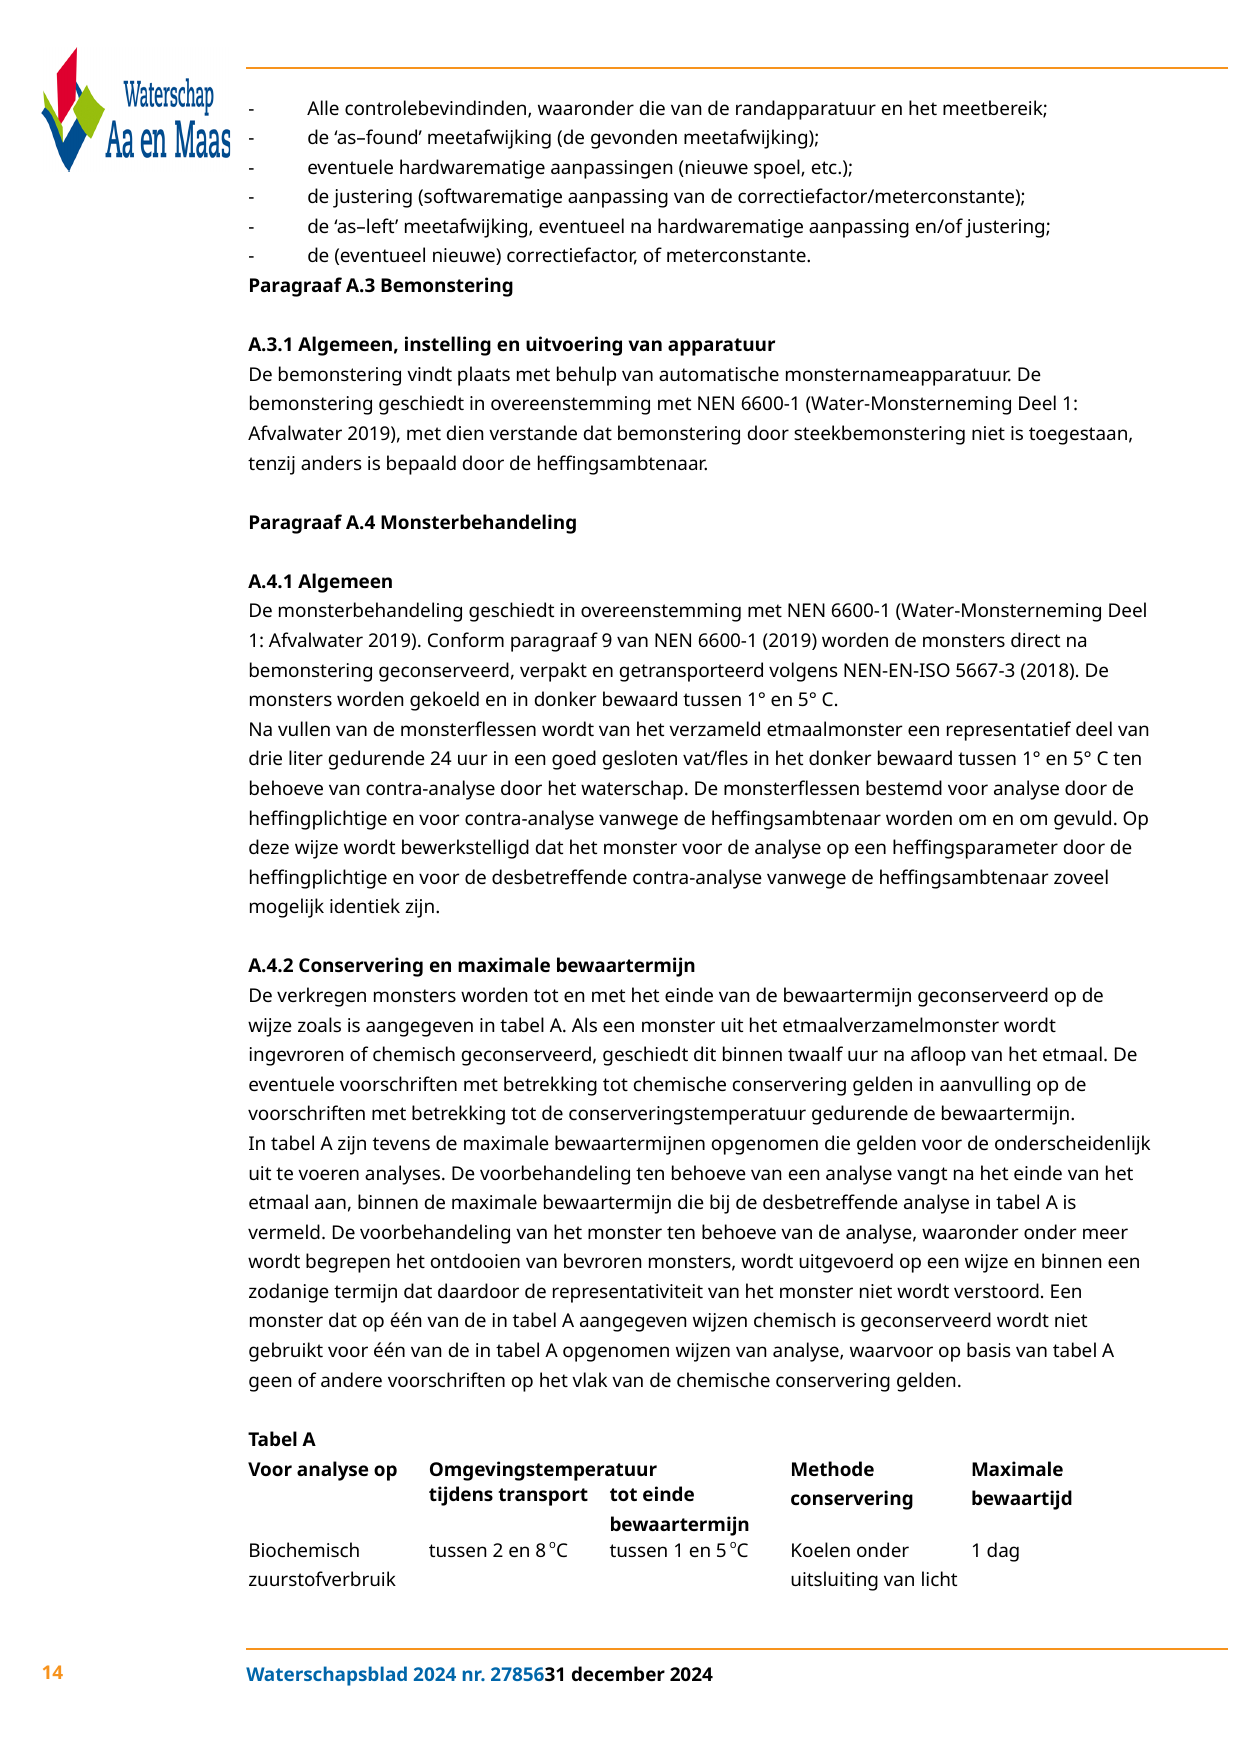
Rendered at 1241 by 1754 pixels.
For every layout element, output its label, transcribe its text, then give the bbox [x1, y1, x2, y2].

text Na vullen van de monsterflessen wordt van het verzameld etmaalmonster een representatief deel van drie liter gedurende 24 uur in een goed gesloten vat/fles in het donker bewaard tussen 1° en 5° C ten behoeve van contra-analyse door het waterschap. De monsterflessen bestemd voor analyse door de heffingplichtige en voor contra-analyse vanwege de heffingsambtenaar worden om en om gevuld. Op deze wijze wordt bewerkstelligd dat het monster voor de analyse op een heffingsparameter door de heffingplichtige en voor de desbetreffende contra-analyse vanwege de heffingsambtenaar zoveel mogelijk identiek zijn. [248, 716, 1152, 919]
text Paragraaf A.4 Monsterbehandeling [248, 509, 1152, 535]
text De verkregen monsters worden tot en met het einde van de bewaartermijn geconserveerd op de wijze zoals is aangegeven in tabel A. Als een monster uit het etmaalverzamelmonster wordt ingevroren of chemisch geconserveerd, geschiedt dit binnen twaalf uur na afloop van het etmaal. De eventuele voorschriften met betrekking tot chemische conservering gelden in aanvulling op de voorschriften met betrekking tot de conserveringstemperatuur gedurende de bewaartermijn. [248, 982, 1152, 1126]
list de (eventueel nieuwe) correctiefactor, of meterconstante. [248, 243, 1152, 268]
table_cell Koelen onder uitsluiting van licht [790, 1537, 971, 1592]
text In tabel A zijn tevens de maximale bewaartermijnen opgenomen die gelden voor de onderscheidenlijk uit te voeren analyses. De voorbehandeling ten behoeve van een analyse vangt na het einde van het etmaal aan, binnen de maximale bewaartermijn die bij de desbetreffende analyse in tabel A is vermeld. De voorbehandeling van het monster ten behoeve van de analyse, waaronder onder meer wordt begrepen het ontdooien van bevroren monsters, wordt uitgevoerd op een wijze en binnen een zodanige termijn dat daardoor de representativiteit van het monster niet wordt verstoord. Een monster dat op één van de in tabel A aangegeven wijzen chemisch is geconserveerd wordt niet gebruikt voor één van de in tabel A opgenomen wijzen van analyse, waarvoor op basis van tabel A geen of andere voorschriften op het vlak van de chemische conservering gelden. [248, 1130, 1152, 1393]
text A.4.1 Algemeen [248, 568, 1152, 594]
text A.4.2 Conservering en maximale bewaartermijn [248, 953, 1152, 978]
list de ‘as–left’ meetafwijking, eventueel na hardwarematige aanpassing en/of justering; [248, 213, 1152, 239]
picture [41, 47, 231, 172]
table_header Voor analyse op [248, 1456, 429, 1537]
table_header Maximale bewaartijd [971, 1456, 1152, 1537]
text Tabel A [248, 1426, 1152, 1452]
list de justering (softwarematige aanpassing van de correctiefactor/meterconstante); [248, 183, 1152, 209]
table_header Omgevingstemperatuur [429, 1456, 790, 1481]
list eventuele hardwarematige aanpassingen (nieuwe spoel, etc.); [248, 154, 1152, 180]
text A.3.1 Algemeen, instelling en uitvoering van apparatuur [248, 331, 1152, 357]
list de ‘as–found’ meetafwijking (de gevonden meetafwijking); [248, 124, 1152, 150]
table_cell tot einde bewaartermijn [609, 1481, 790, 1537]
table_cell tussen 2 en 8 oC [429, 1537, 609, 1592]
table_header Methode conservering [790, 1456, 971, 1537]
text De monsterbehandeling geschiedt in overeenstemming met NEN 6600-1 (Water-Monsterneming Deel 1: Afvalwater 2019). Conform paragraaf 9 van NEN 6600-1 (2019) worden de monsters direct na bemonstering geconserveerd, verpakt en getransporteerd volgens NEN-EN-ISO 5667-3 (2018). De monsters worden gekoeld en in donker bewaard tussen 1° en 5° C. [248, 598, 1152, 712]
table_cell 1 dag [971, 1537, 1152, 1592]
table_cell Biochemisch zuurstofverbruik [248, 1537, 429, 1592]
text Paragraaf A.3 Bemonstering [248, 272, 1152, 298]
list Alle controlebevindinden, waaronder die van de randapparatuur en het meetbereik; [248, 95, 1152, 121]
text De bemonstering vindt plaats met behulp van automatische monsternameapparatuur. De bemonstering geschiedt in overeenstemming met NEN 6600-1 (Water-Monsterneming Deel 1: Afvalwater 2019), met dien verstande dat bemonstering door steekbemonstering niet is toegestaan, tenzij anders is bepaald door de heffingsambtenaar. [248, 361, 1152, 476]
table_cell tussen 1 en 5 oC [609, 1537, 790, 1592]
table_cell tijdens transport [429, 1481, 609, 1537]
